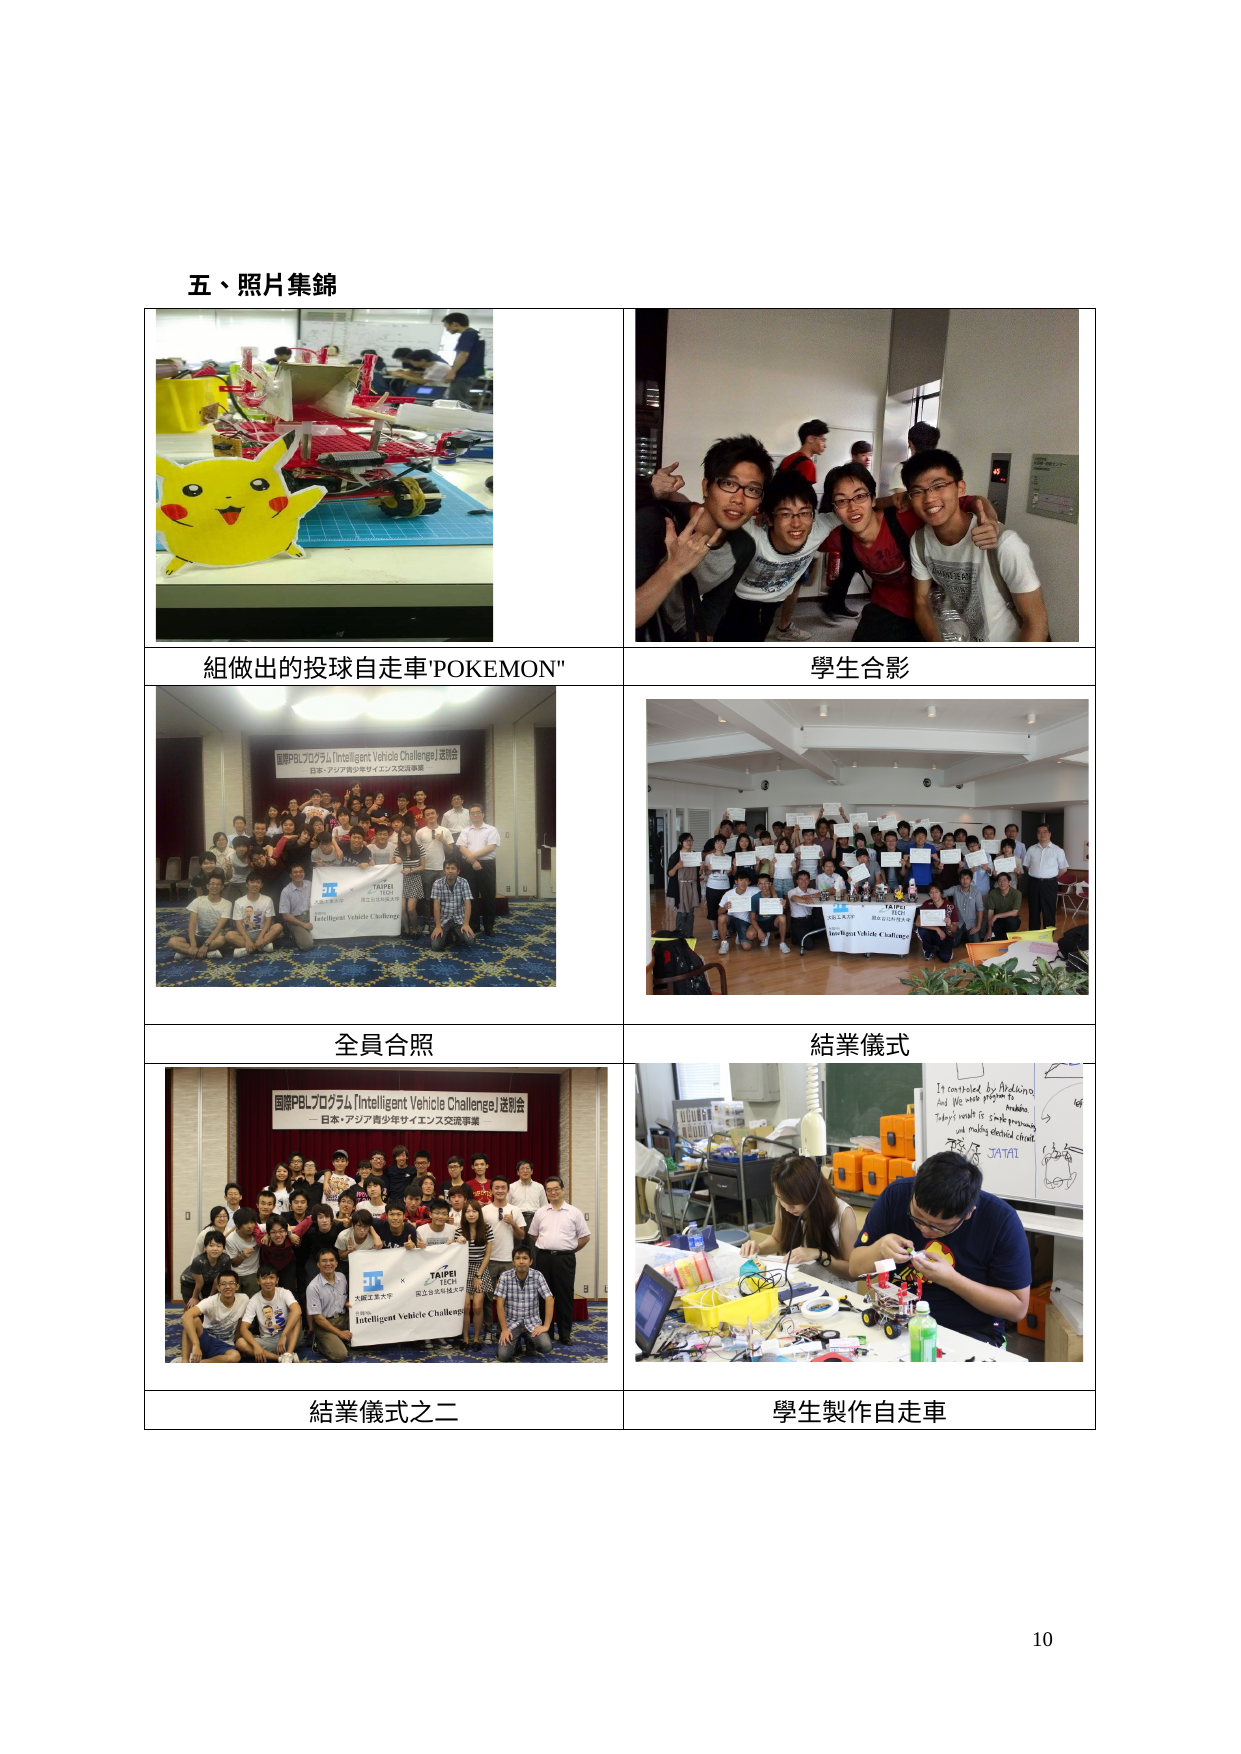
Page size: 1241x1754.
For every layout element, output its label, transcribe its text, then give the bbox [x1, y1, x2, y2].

table_cell [624, 1064, 1095, 1390]
picture [635, 309, 1079, 642]
table_cell [145, 1064, 623, 1390]
table_header [624, 309, 1095, 647]
table_cell 組做出的投球自走車'POKEMON'' [145, 648, 623, 685]
table_cell 全員合照 [145, 1025, 623, 1062]
table_header [145, 309, 623, 647]
picture [646, 699, 1089, 995]
table_cell [145, 686, 623, 1024]
table_cell 學生製作自走車 [624, 1391, 1095, 1429]
picture [155, 686, 557, 987]
subtitle 五、照片集錦 [187, 264, 1053, 302]
table_cell 學生合影 [624, 648, 1095, 685]
table_cell 結業儀式之二 [145, 1391, 623, 1429]
table_cell [624, 686, 1095, 1024]
picture [635, 1063, 1084, 1362]
picture [165, 1067, 608, 1363]
picture [155, 309, 494, 642]
table_cell 結業儀式 [624, 1025, 1095, 1062]
